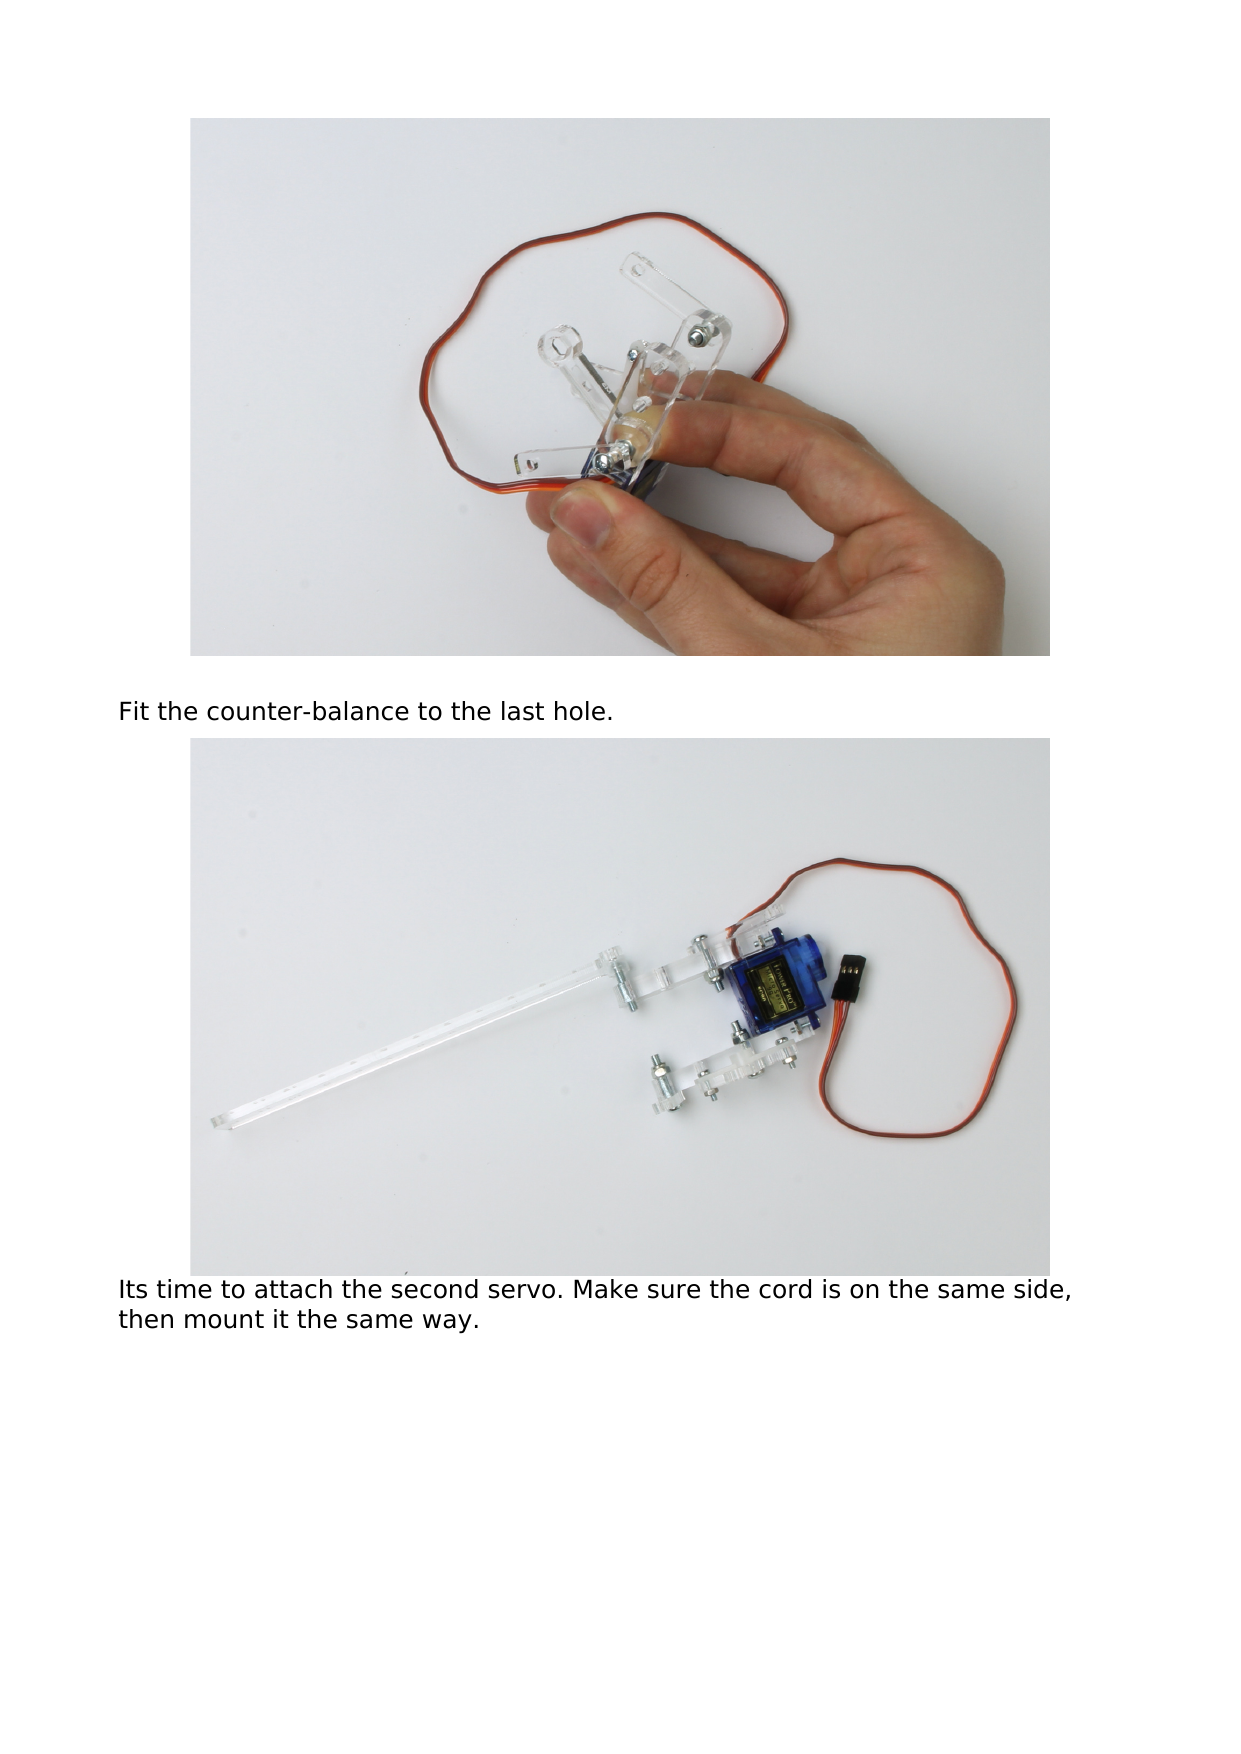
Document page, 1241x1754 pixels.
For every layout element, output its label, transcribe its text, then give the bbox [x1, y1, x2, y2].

picture [190, 738, 1050, 1276]
text Fit the counter-balance to the last hole. [118, 697, 1122, 726]
text Its time to attach the second servo. Make sure the cord is on the same side, then mount it the same way. [118, 1229, 1122, 1334]
picture [190, 118, 1050, 656]
